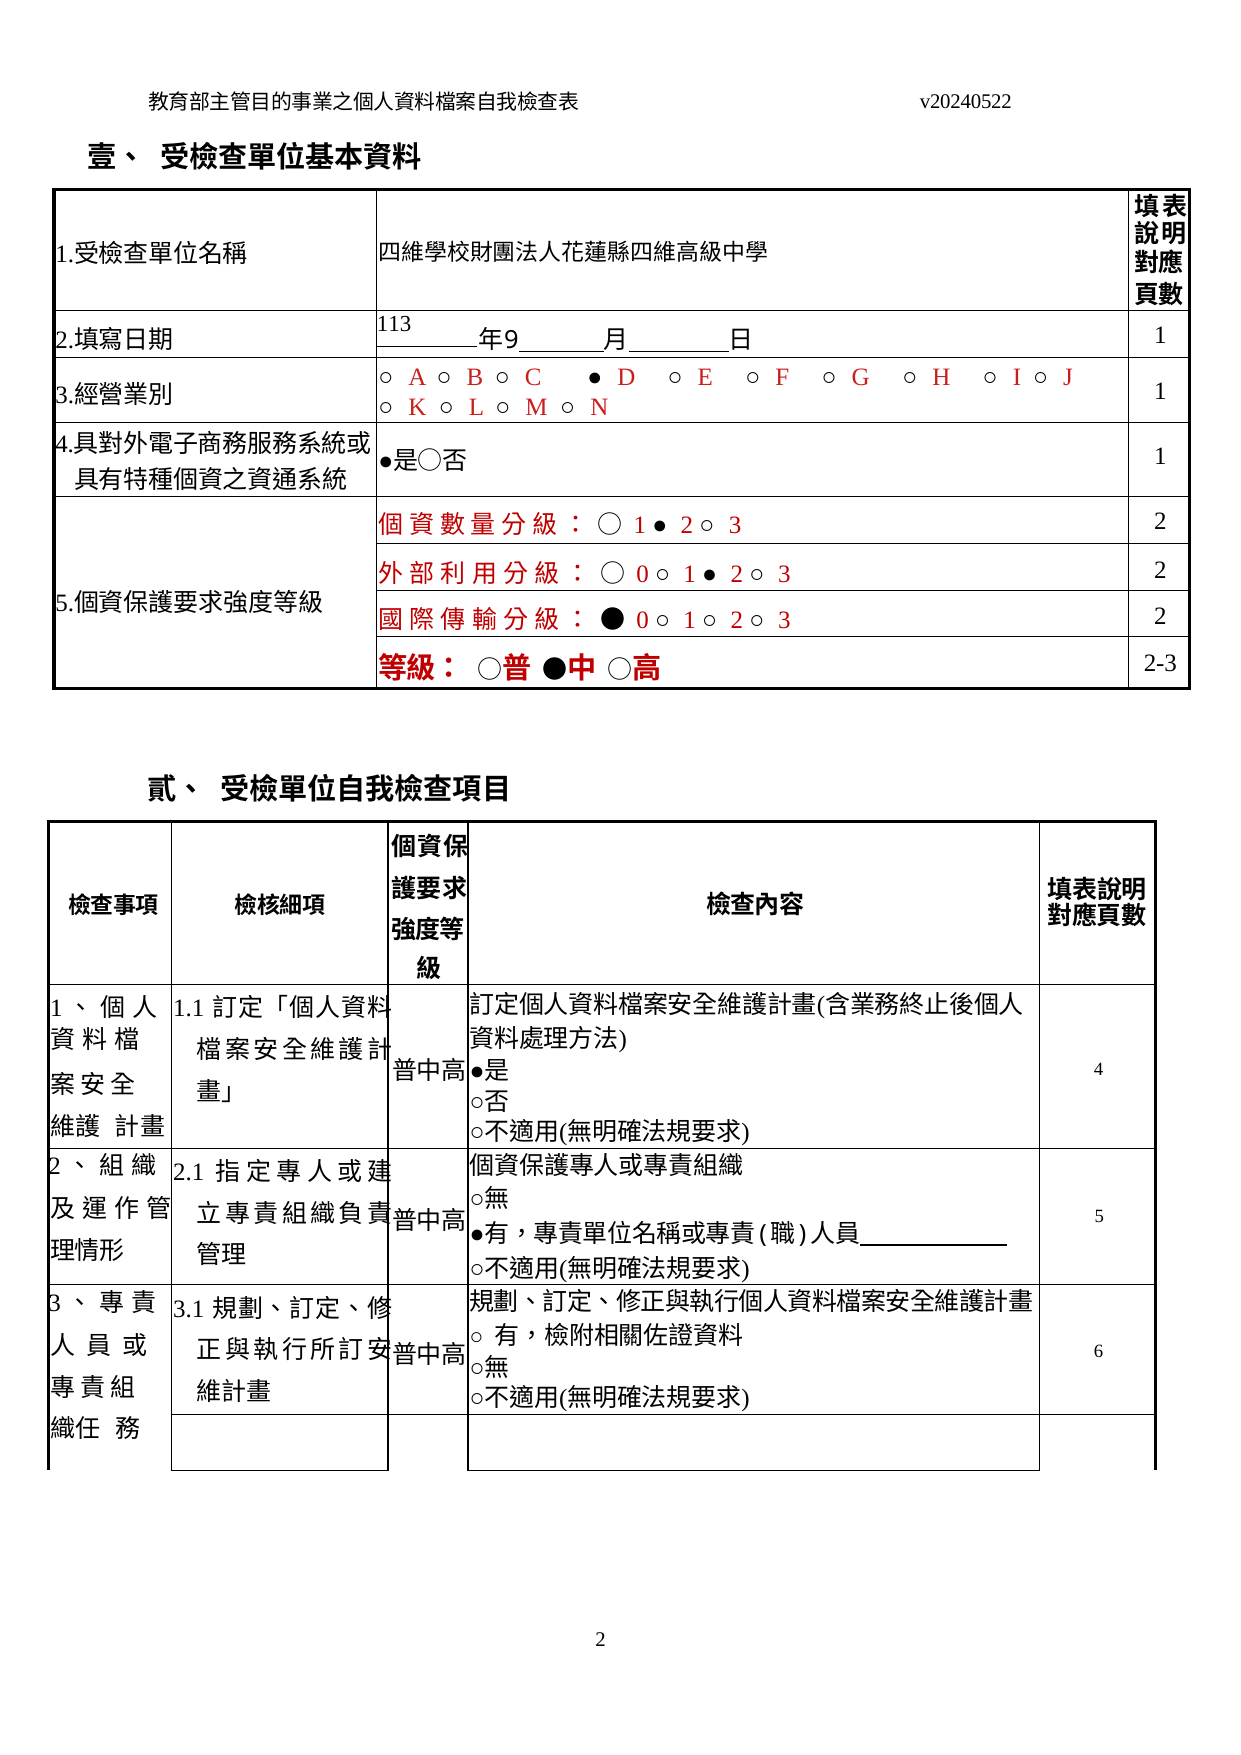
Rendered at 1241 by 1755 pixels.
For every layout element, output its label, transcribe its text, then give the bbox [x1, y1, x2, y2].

table_cell 訂定個人資料檔案安全維護計畫(含業務終止後個人資料處理方法) [469, 985, 1039, 1054]
table_cell [1040, 1149, 1154, 1181]
table_cell 4 [1040, 1055, 1154, 1148]
table_cell 1 [1129, 358, 1188, 422]
table_header 檢查事項 [50, 823, 171, 984]
table_cell 3.經營業別 [56, 358, 376, 422]
table_cell 1 [1129, 423, 1188, 496]
table_header 填表說明對應 頁數 [1129, 191, 1188, 309]
table_cell 人 員 或專責組 織任 務 [50, 1318, 171, 1470]
table_cell [389, 985, 467, 1054]
table_cell [389, 1415, 467, 1470]
table_cell 普中高 [389, 1055, 467, 1148]
table_cell ○無 ●有，專責單位名稱或專責(職)人員 ○不適用(無明確法規要求) [469, 1181, 1039, 1284]
table_header 四維學校財團法人花蓮縣四維高級中學 [377, 191, 1128, 309]
table_cell [389, 1149, 467, 1181]
table_cell 規劃、訂定、修正與執行個人資料檔案安全維護計畫 [469, 1285, 1039, 1318]
table_cell ●是 ○否 ○不適用(無明確法規要求) [469, 1055, 1039, 1148]
table_cell [469, 1415, 1039, 1470]
table_cell 3 、 專 責 [50, 1285, 171, 1318]
table_cell 普中高 [389, 1181, 467, 1284]
table_cell 2 [1129, 544, 1188, 589]
table_cell 2.填寫日期 [56, 311, 376, 357]
table_cell 個資保護專人或專責組織 [469, 1149, 1039, 1181]
table_cell [389, 1285, 467, 1318]
table_cell 2 [1129, 591, 1188, 636]
table_cell 5 [1040, 1181, 1154, 1284]
table_cell 3.2 定期向管理人曁代表人或其他代表權人報告 [172, 1415, 387, 1470]
table_cell 113 [377, 311, 477, 346]
table_cell 年9 月 日 [477, 311, 1128, 357]
table_cell 國 際 傳 輸 分 級 ： ● 0 ○ 1 ○ 2 ○ 3 [377, 591, 1128, 636]
table_cell ●是○否 [377, 423, 1128, 496]
table_header 1.受檢查單位名稱 [56, 191, 376, 309]
table_cell ○ A ○ B ○ C ● D ○ E ○ F ○ G ○ H ○ I ○ J ○ K ○ L ○ M ○ N [377, 358, 1128, 422]
table_header 個資保護要求強度等 級 [389, 823, 467, 984]
table_cell 案安全 維護 計畫 [50, 1055, 171, 1148]
table_cell [377, 347, 477, 357]
table_cell 4.具對外電子商務服務系統或具有特種個資之資通系統 [56, 423, 376, 496]
table_cell 等級： ○普 ●中 ○高 [377, 637, 1128, 687]
table_cell [1040, 1285, 1154, 1318]
table_cell 1 、 個 人 資 料 檔 [50, 985, 171, 1054]
table_cell 有，檢附相關佐證資料 ○無 ○不適用(無明確法規要求) [469, 1318, 1039, 1413]
table_header 填表說明對應頁數 [1040, 823, 1154, 984]
table_cell 個 資 數 量 分 級 ： ○ 1 ● 2 ○ 3 [377, 497, 1128, 542]
text 壹、 受檢查單位基本資料 [87, 133, 1201, 176]
table_cell 及 運 作 管理情形 [50, 1181, 171, 1284]
table_cell 普中高 [389, 1318, 467, 1413]
table_cell 2 、 組 織 [50, 1149, 171, 1181]
table_cell [1040, 985, 1154, 1054]
table_cell 2-3 [1129, 637, 1188, 687]
table_cell 2.1 指定專人或建立專責組織負責管理 [172, 1149, 387, 1284]
table_cell 1.1 訂定「個人資料檔案安全維護計畫」 [172, 985, 387, 1148]
table_cell 外 部 利 用 分 級 ： ○ 0 ○ 1 ● 2 ○ 3 [377, 544, 1128, 589]
table_cell 3.1 規劃、訂定、修正與執行所訂安維計畫 [172, 1285, 387, 1413]
table_cell 6 [1040, 1318, 1154, 1413]
table_header 檢核細項 [172, 823, 387, 984]
table_header 檢查內容 [469, 823, 1039, 984]
table_cell 1 [1129, 311, 1188, 357]
text 貳、 受檢單位自我檢查項目 [148, 766, 1201, 808]
table_cell [1040, 1415, 1154, 1470]
table_cell 5.個資保護要求強度等級 [56, 497, 376, 687]
table_cell 2 [1129, 497, 1188, 542]
